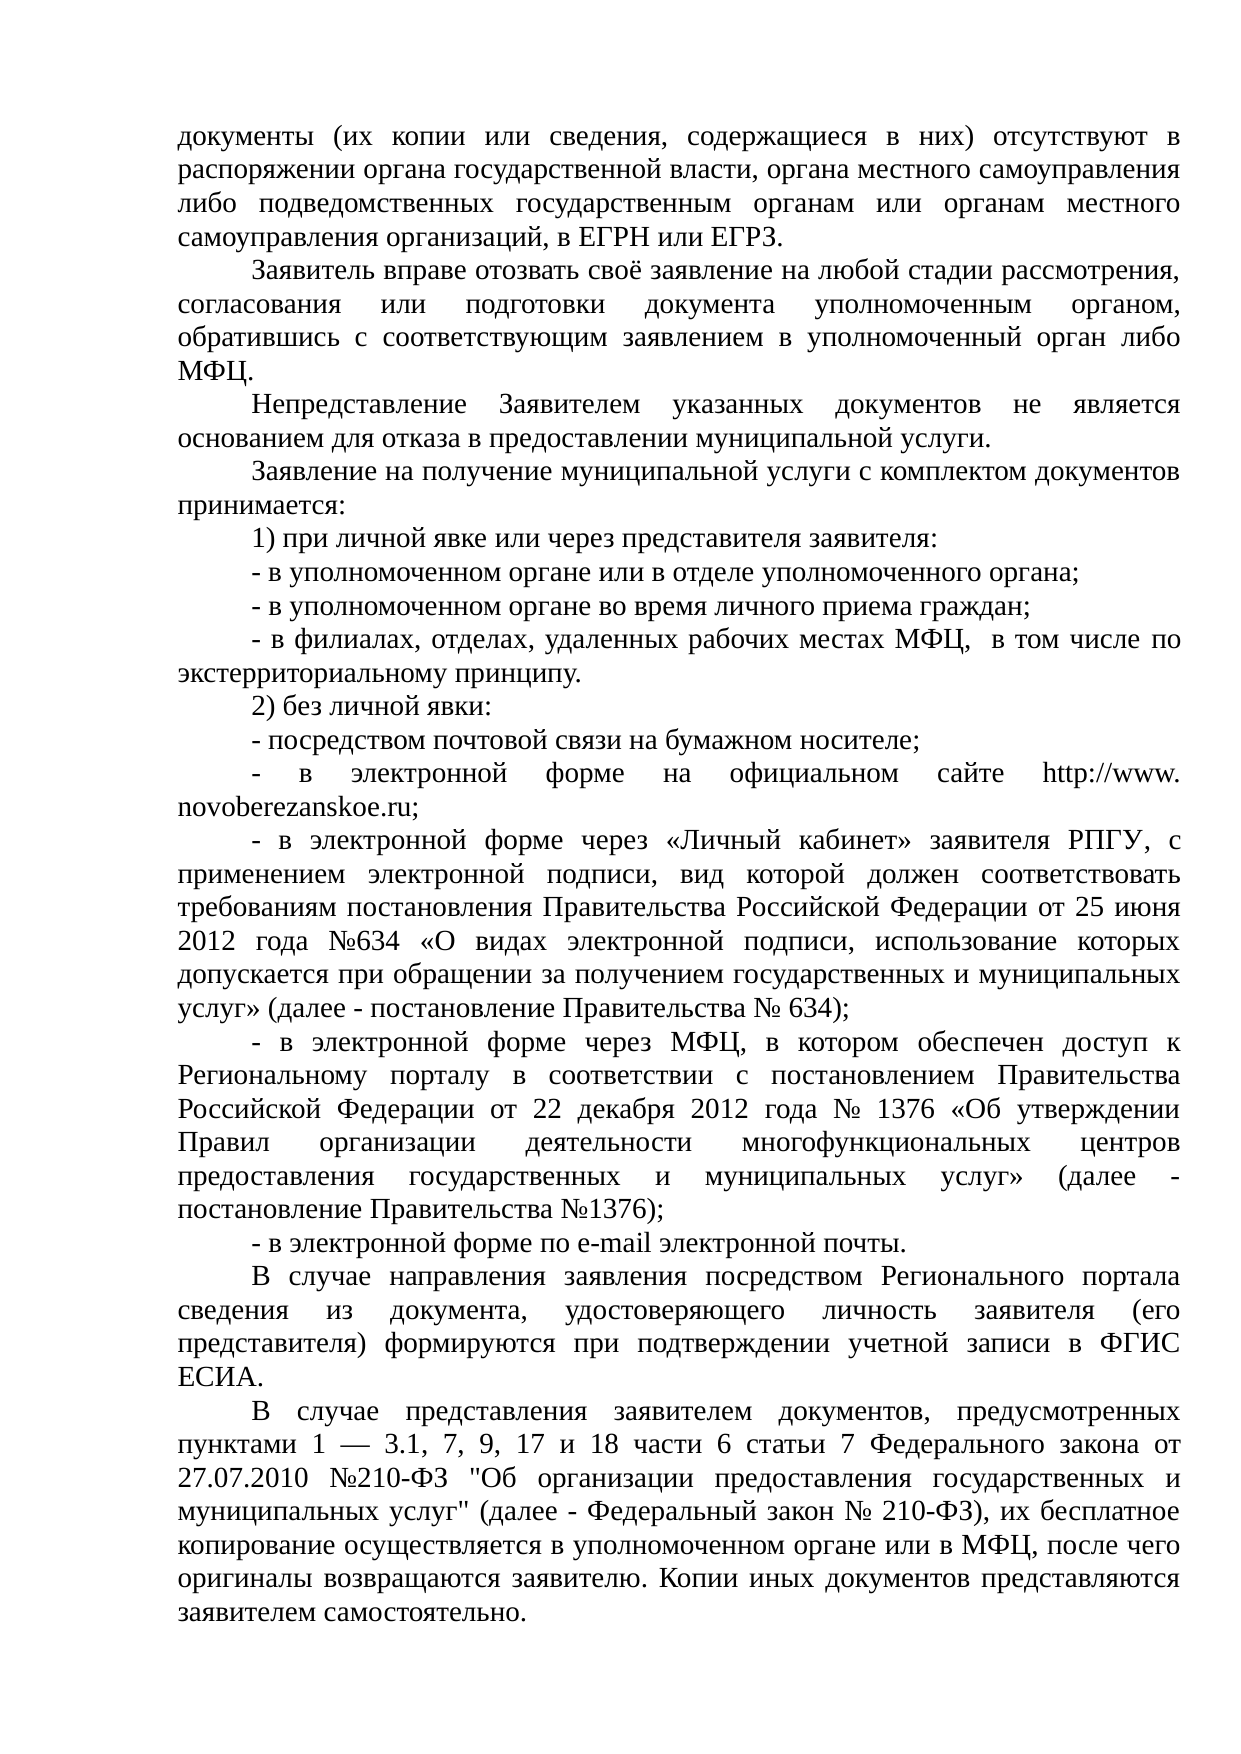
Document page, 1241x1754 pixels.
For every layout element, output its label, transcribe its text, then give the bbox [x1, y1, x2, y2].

text Заявление на получение муниципальной услуги с комплектом документов принимается: [177, 453, 1181, 521]
text - в электронной форме через «Личный кабинет» заявителя РПГУ, с применением электронной подписи, вид которой должен соответствовать требованиям постановления Правительства Российской Федерации от 25 июня 2012 года №634 «О видах электронной подписи, использование которых допускается при обращении за получением государственных и муниципальных услуг» (далее - постановление Правительства № 634); [177, 822, 1181, 1024]
text - посредством почтовой связи на бумажном носителе; [177, 722, 1181, 755]
text - в электронной форме на официальном сайте http://www. novoberezanskoe.ru; [177, 755, 1181, 822]
text 2) без личной явки: [177, 688, 1181, 722]
text - в филиалах, отделах, удаленных рабочих местах МФЦ, в том числе по экстерриториальному принципу. [177, 621, 1181, 688]
text документы (их копии или сведения, содержащиеся в них) отсутствуют в распоряжении органа государственной власти, органа местного самоуправления либо подведомственных государственным органам или органам местного самоуправления организаций, в ЕГРН или ЕГРЗ. [177, 118, 1181, 252]
text В случае направления заявления посредством Регионального портала сведения из документа, удостоверяющего личность заявителя (его представителя) формируются при подтверждении учетной записи в ФГИС ЕСИА. [177, 1258, 1181, 1393]
text 1) при личной явке или через представителя заявителя: [177, 521, 1181, 554]
text Заявитель вправе отозвать своё заявление на любой стадии рассмотрения, согласования или подготовки документа уполномоченным органом, обратившись с соответствующим заявлением в уполномоченный орган либо МФЦ. [177, 252, 1181, 386]
text - в электронной форме через МФЦ, в котором обеспечен доступ к Региональному порталу в соответствии с постановлением Правительства Российской Федерации от 22 декабря 2012 года № 1376 «Об утверждении Правил организации деятельности многофункциональных центров предоставления государственных и муниципальных услуг» (далее - постановление Правительства №1376); [177, 1024, 1181, 1225]
text В случае представления заявителем документов, предусмотренных пунктами 1 — 3.1, 7, 9, 17 и 18 части 6 статьи 7 Федерального закона от 27.07.2010 №210-ФЗ "Об организации предоставления государственных и муниципальных услуг" (далее - Федеральный закон № 210-ФЗ), их бесплатное копирование осуществляется в уполномоченном органе или в МФЦ, после чего оригиналы возвращаются заявителю. Копии иных документов представляются заявителем самостоятельно. [177, 1393, 1181, 1627]
text Непредставление Заявителем указанных документов не является основанием для отказа в предоставлении муниципальной услуги. [177, 386, 1181, 453]
text - в уполномоченном органе или в отделе уполномоченного органа; [177, 554, 1181, 588]
text - в электронной форме по e-mail электронной почты. [177, 1225, 1181, 1258]
text - в уполномоченном органе во время личного приема граждан; [177, 588, 1181, 621]
